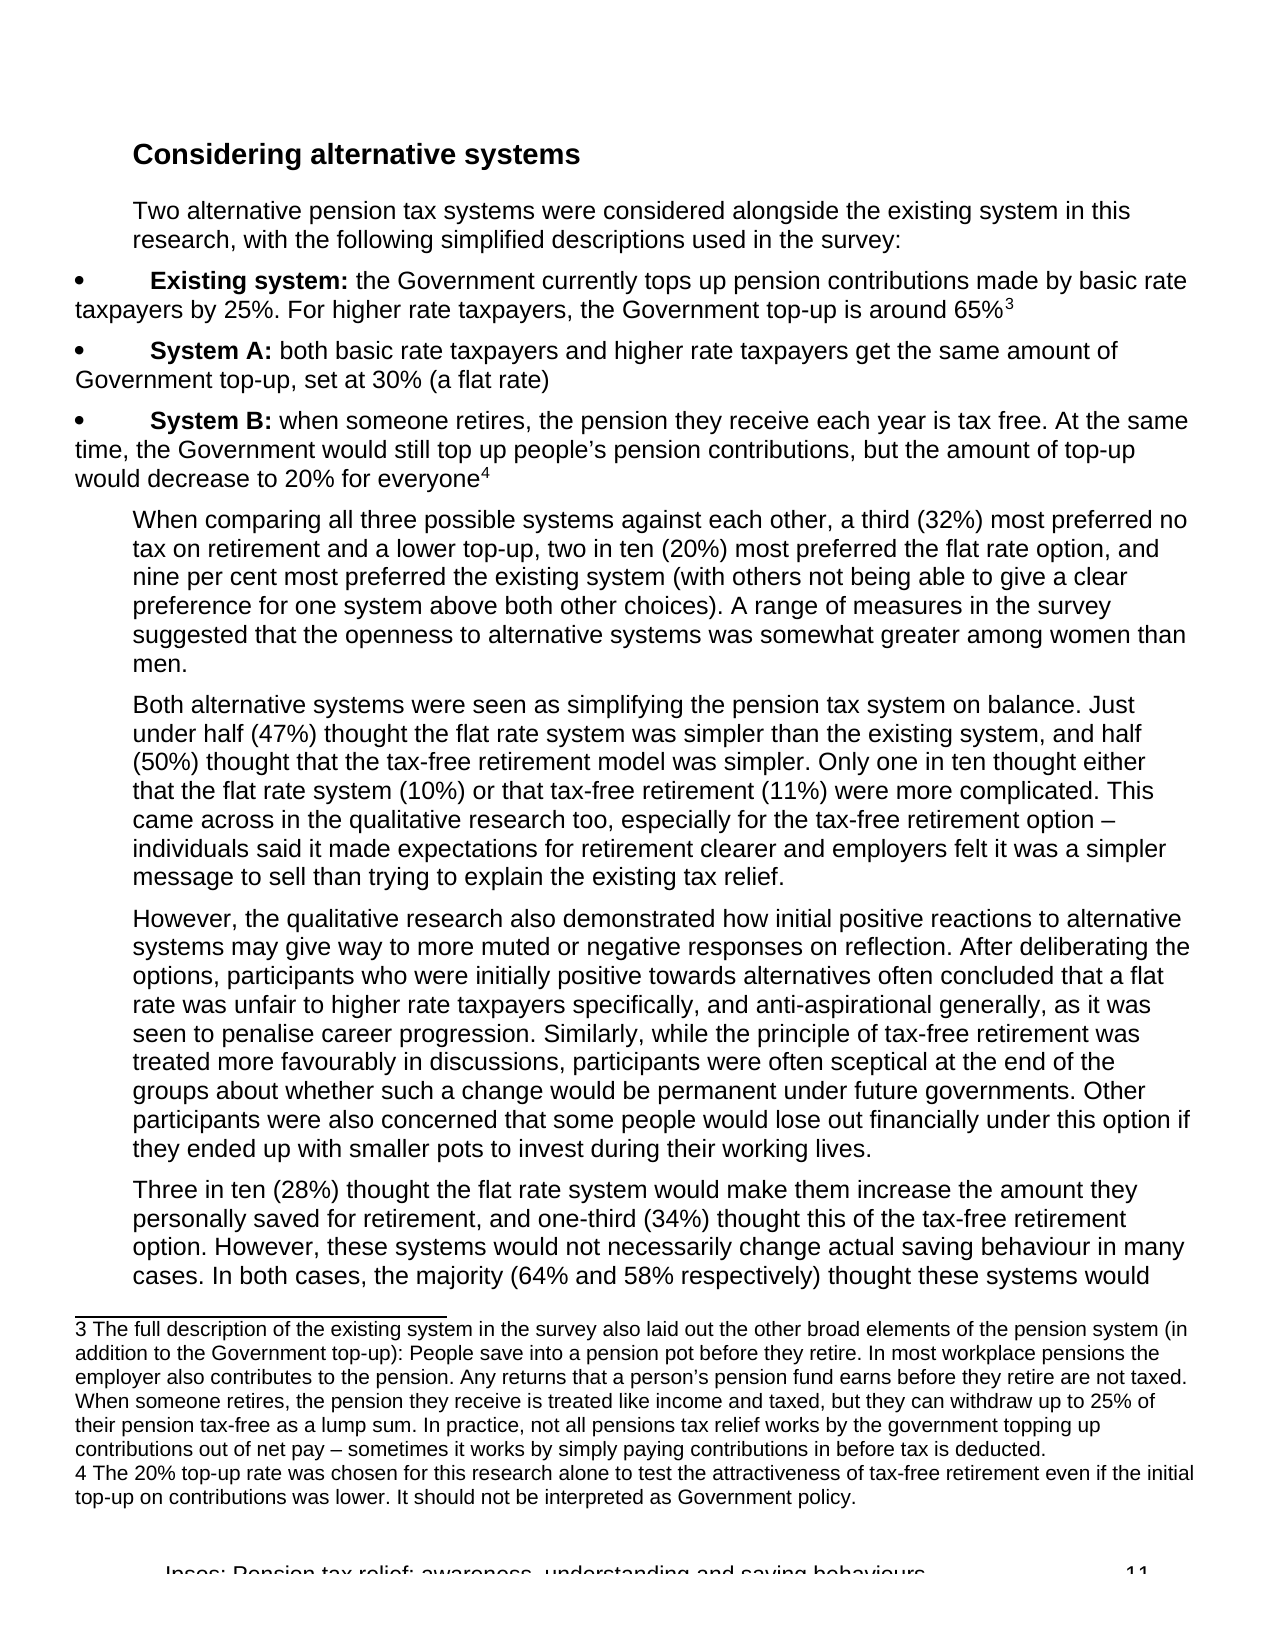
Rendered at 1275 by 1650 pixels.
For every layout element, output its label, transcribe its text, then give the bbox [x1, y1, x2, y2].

text Three in ten (28%) thought the flat rate system would make them increase the amount they personally saved for retirement, and one-third (34%) thought this of the tax-free retirement option. However, these systems would not necessarily change actual saving behaviour in many cases. In both cases, the majority (64% and 58% respectively) thought these systems would [132, 1175, 1196, 1290]
text Two alternative pension tax systems were considered alongside the existing system in this research, with the following simplified descriptions used in the survey: [132, 196, 1196, 253]
text When comparing all three possible systems against each other, a third (32%) most preferred no tax on retirement and a lower top-up, two in ten (20%) most preferred the flat rate option, and nine per cent most preferred the existing system (with others not being able to give a clear preference for one system above both other choices). A range of measures in the survey suggested that the openness to alternative systems was somewhat greater among women than men. [132, 505, 1196, 677]
list The 20% top-up rate was chosen for this research alone to test the attractiveness of tax-free retirement even if the initial top-up on contributions was lower. It should not be interpreted as Government policy. [75, 1461, 1200, 1509]
list System B: when someone retires, the pension they receive each year is tax free. At the same time, the Government would still top up people’s pension contributions, but the amount of top-up would decrease to 20% for everyone [75, 406, 1196, 492]
list The full description of the existing system in the survey also laid out the other broad elements of the pension system (in addition to the Government top-up): People save into a pension pot before they retire. In most workplace pensions the employer also contributes to the pension. Any returns that a person’s pension fund earns before they retire are not taxed. When someone retires, the pension they receive is treated like income and taxed, but they can withdraw up to 25% of their pension tax-free as a lump sum. In practice, not all pensions tax relief works by the government topping up contributions out of net pay – sometimes it works by simply paying contributions in before tax is deducted. [75, 1317, 1200, 1461]
list System A: both basic rate taxpayers and higher rate taxpayers get the same amount of Government top-up, set at 30% (a flat rate) [75, 336, 1196, 393]
subtitle Considering alternative systems [132, 137, 1200, 171]
list Existing system: the Government currently tops up pension contributions made by basic rate taxpayers by 25%. For higher rate taxpayers, the Government top-up is around 65% [75, 266, 1196, 323]
text Both alternative systems were seen as simplifying the pension tax system on balance. Just under half (47%) thought the flat rate system was simpler than the existing system, and half (50%) thought that the tax-free retirement model was simpler. Only one in ten thought either that the flat rate system (10%) or that tax-free retirement (11%) were more complicated. This came across in the qualitative research too, especially for the tax-free retirement option – individuals said it made expectations for retirement clearer and employers felt it was a simpler message to sell than trying to explain the existing tax relief. [132, 690, 1196, 891]
text However, the qualitative research also demonstrated how initial positive reactions to alternative systems may give way to more muted or negative responses on reflection. After deliberating the options, participants who were initially positive towards alternatives often concluded that a flat rate was unfair to higher rate taxpayers specifically, and anti-aspirational generally, as it was seen to penalise career progression. Similarly, while the principle of tax-free retirement was treated more favourably in discussions, participants were often sceptical at the end of the groups about whether such a change would be permanent under future governments. Other participants were also concerned that some people would lose out financially under this option if they ended up with smaller pots to invest during their working lives. [132, 904, 1196, 1162]
